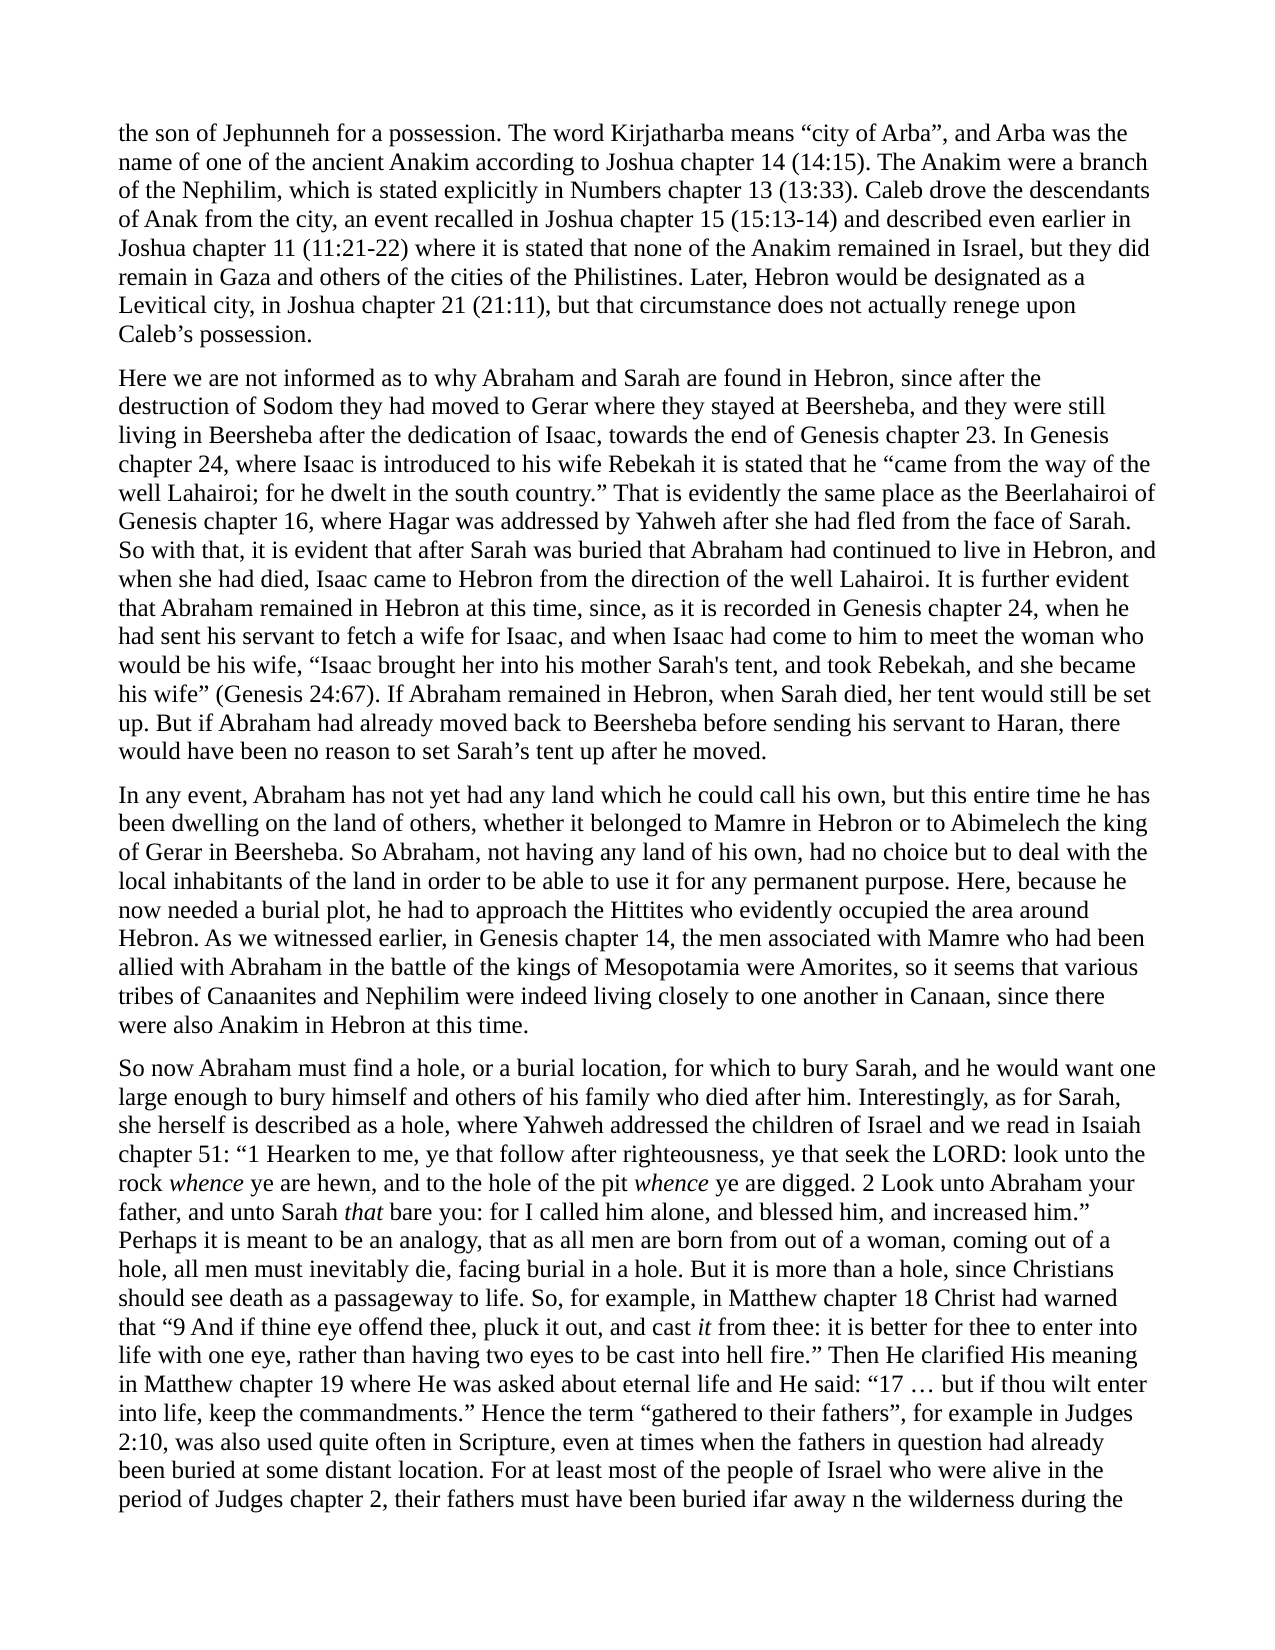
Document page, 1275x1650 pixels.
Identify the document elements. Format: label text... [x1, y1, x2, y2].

text the son of Jephunneh for a possession. The word Kirjatharba means “city of Arba”, and Arba was the name of one of the ancient Anakim according to Joshua chapter 14 (14:15). The Anakim were a branch of the Nephilim, which is stated explicitly in Numbers chapter 13 (13:33). Caleb drove the descendants of Anak from the city, an event recalled in Joshua chapter 15 (15:13-14) and described even earlier in Joshua chapter 11 (11:21-22) where it is stated that none of the Anakim remained in Israel, but they did remain in Gaza and others of the cities of the Philistines. Later, Hebron would be designated as a Levitical city, in Joshua chapter 21 (21:11), but that circumstance does not actually renege upon Caleb’s possession. [118, 118, 1157, 348]
text So now Abraham must find a hole, or a burial location, for which to bury Sarah, and he would want one large enough to bury himself and others of his family who died after him. Interestingly, as for Sarah, she herself is described as a hole, where Yahweh addressed the children of Israel and we read in Isaiah chapter 51: “1 Hearken to me, ye that follow after righteousness, ye that seek the LORD: look unto the rock whence ye are hewn, and to the hole of the pit whence ye are digged. 2 Look unto Abraham your father, and unto Sarah that bare you: for I called him alone, and blessed him, and increased him.” Perhaps it is meant to be an analogy, that as all men are born from out of a woman, coming out of a hole, all men must inevitably die, facing burial in a hole. But it is more than a hole, since Christians should see death as a passageway to life. So, for example, in Matthew chapter 18 Christ had warned that “9 And if thine eye offend thee, pluck it out, and cast it from thee: it is better for thee to enter into life with one eye, rather than having two eyes to be cast into hell fire.” Then He clarified His meaning in Matthew chapter 19 where He was asked about eternal life and He said: “17 … but if thou wilt enter into life, keep the commandments.” Hence the term “gathered to their fathers”, for example in Judges 2:10, was also used quite often in Scripture, even at times when the fathers in question had already been buried at some distant location. For at least most of the people of Israel who were alive in the period of Judges chapter 2, their fathers must have been buried ifar away n the wilderness during the [118, 1053, 1157, 1513]
text Here we are not informed as to why Abraham and Sarah are found in Hebron, since after the destruction of Sodom they had moved to Gerar where they stayed at Beersheba, and they were still living in Beersheba after the dedication of Isaac, towards the end of Genesis chapter 23. In Genesis chapter 24, where Isaac is introduced to his wife Rebekah it is stated that he “came from the way of the well Lahairoi; for he dwelt in the south country.” That is evidently the same place as the Beerlahairoi of Genesis chapter 16, where Hagar was addressed by Yahweh after she had fled from the face of Sarah. So with that, it is evident that after Sarah was buried that Abraham had continued to live in Hebron, and when she had died, Isaac came to Hebron from the direction of the well Lahairoi. It is further evident that Abraham remained in Hebron at this time, since, as it is recorded in Genesis chapter 24, when he had sent his servant to fetch a wife for Isaac, and when Isaac had come to him to meet the woman who would be his wife, “Isaac brought her into his mother Sarah's tent, and took Rebekah, and she became his wife” (Genesis 24:67). If Abraham remained in Hebron, when Sarah died, her tent would still be set up. But if Abraham had already moved back to Beersheba before sending his servant to Haran, there would have been no reason to set Sarah’s tent up after he moved. [118, 363, 1157, 765]
text In any event, Abraham has not yet had any land which he could call his own, but this entire time he has been dwelling on the land of others, whether it belonged to Mamre in Hebron or to Abimelech the king of Gerar in Beersheba. So Abraham, not having any land of his own, had no choice but to deal with the local inhabitants of the land in order to be able to use it for any permanent purpose. Here, because he now needed a burial plot, he had to approach the Hittites who evidently occupied the area around Hebron. As we witnessed earlier, in Genesis chapter 14, the men associated with Mamre who had been allied with Abraham in the battle of the kings of Mesopotamia were Amorites, so it seems that various tribes of Canaanites and Nephilim were indeed living closely to one another in Canaan, since there were also Anakim in Hebron at this time. [118, 780, 1157, 1038]
